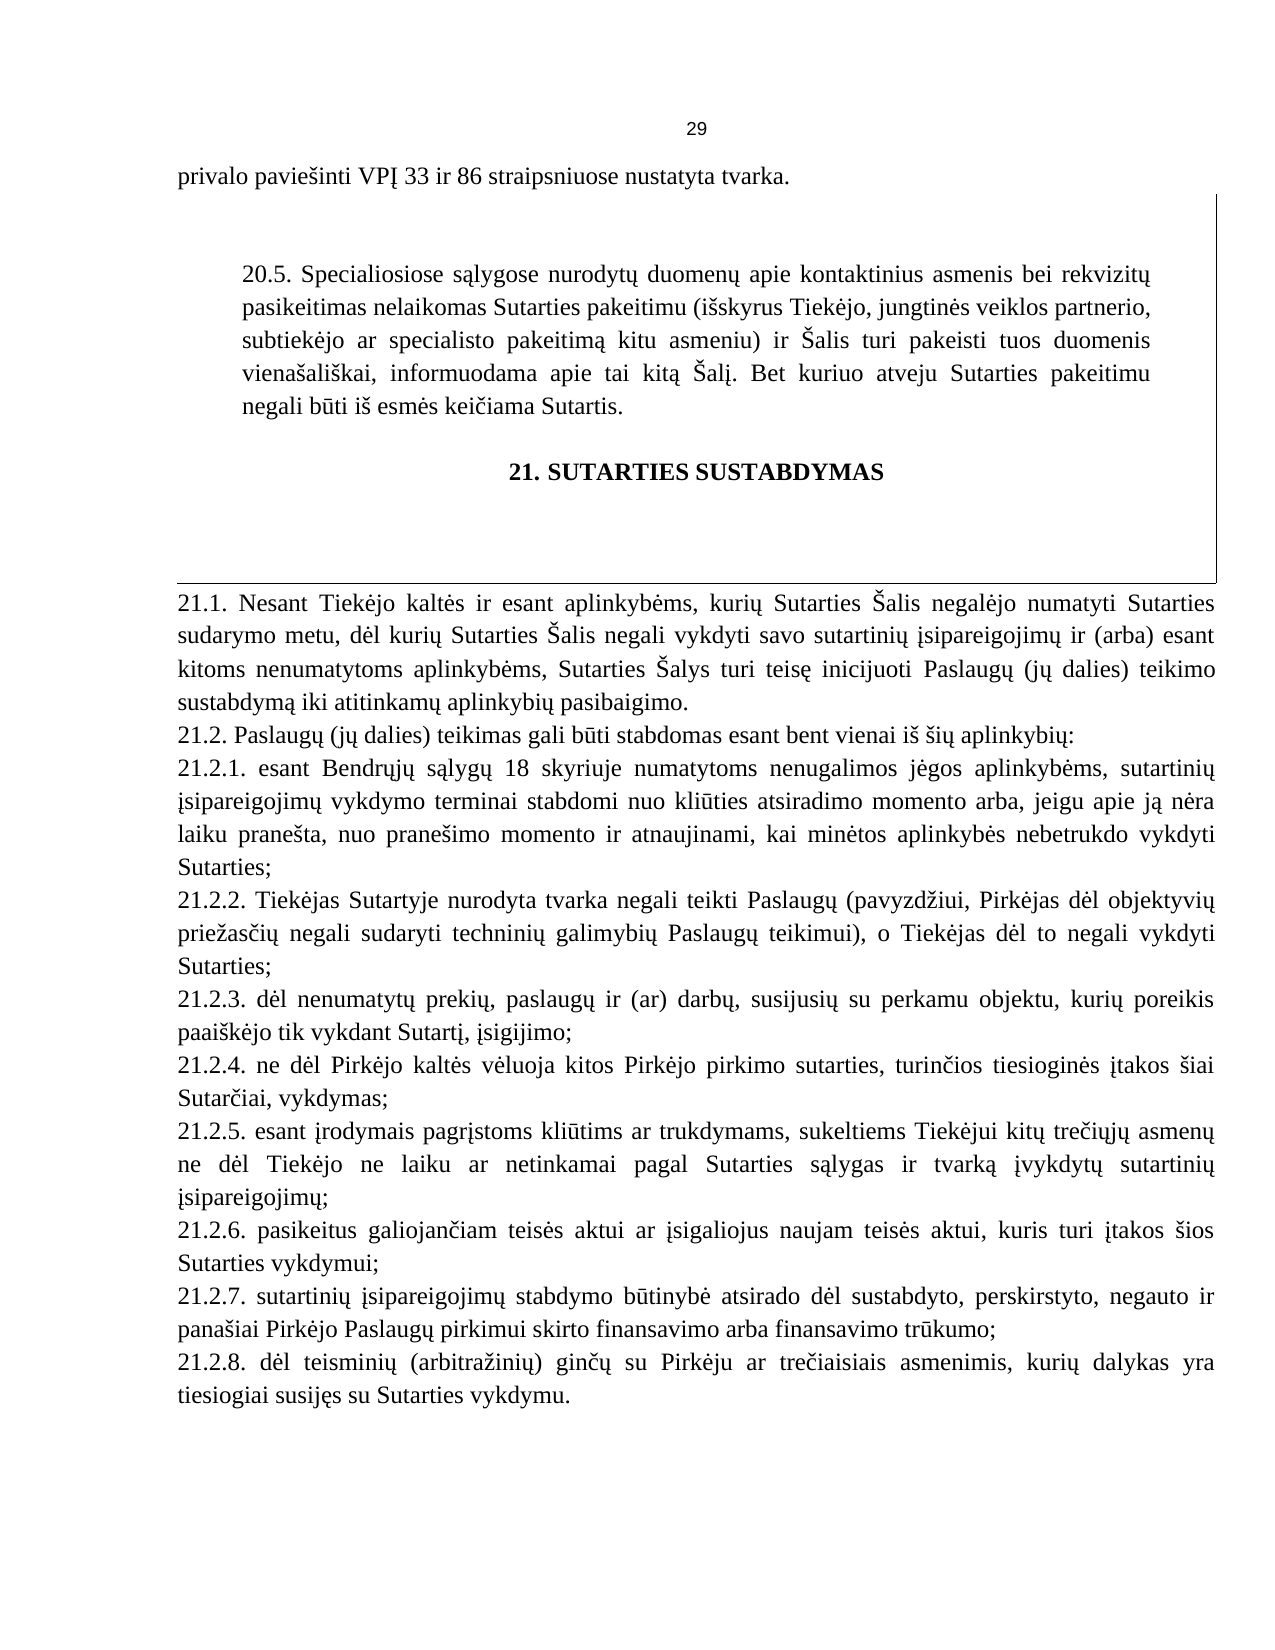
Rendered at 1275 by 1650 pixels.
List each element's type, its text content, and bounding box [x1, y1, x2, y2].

text 21.2.8. dėl teisminių (arbitražinių) ginčų su Pirkėju ar trečiaisiais asmenimis, kurių dalykas yra tiesiogiai susijęs su Sutarties vykdymu. [177, 1347, 1216, 1409]
text 21.2.6. pasikeitus galiojančiam teisės aktui ar įsigaliojus naujam teisės aktui, kuris turi įtakos šios Sutarties vykdymui; [177, 1215, 1216, 1277]
text 21.2.5. esant įrodymais pagrįstoms kliūtims ar trukdymams, sukeltiems Tiekėjui kitų trečiųjų asmenų ne dėl Tiekėjo ne laiku ar netinkamai pagal Sutarties sąlygas ir tvarką įvykdytų sutartinių įsipareigojimų; [177, 1116, 1216, 1211]
text 21.2.3. dėl nenumatytų prekių, paslaugų ir (ar) darbų, susijusių su perkamu objektu, kurių poreikis paaiškėjo tik vykdant Sutartį, įsigijimo; [177, 984, 1216, 1046]
text 21.2.7. sutartinių įsipareigojimų stabdymo būtinybė atsirado dėl sustabdyto, perskirstyto, negauto ir panašiai Pirkėjo Paslaugų pirkimui skirto finansavimo arba finansavimo trūkumo; [177, 1281, 1216, 1343]
text 21.2.1. esant Bendrųjų sąlygų 18 skyriuje numatytoms nenugalimos jėgos aplinkybėms, sutartinių įsipareigojimų vykdymo terminai stabdomi nuo kliūties atsiradimo momento arba, jeigu apie ją nėra laiku pranešta, nuo pranešimo momento ir atnaujinami, kai minėtos aplinkybės nebetrukdo vykdyti Sutarties; [177, 753, 1216, 881]
text 21.1. Nesant Tiekėjo kaltės ir esant aplinkybėms, kurių Sutarties Šalis negalėjo numatyti Sutarties sudarymo metu, dėl kurių Sutarties Šalis negali vykdyti savo sutartinių įsipareigojimų ir (arba) esant kitoms nenumatytoms aplinkybėms, Sutarties Šalys turi teisę inicijuoti Paslaugų (jų dalies) teikimo sustabdymą iki atitinkamų aplinkybių pasibaigimo. [177, 588, 1216, 715]
text 21.2.4. ne dėl Pirkėjo kaltės vėluoja kitos Pirkėjo pirkimo sutarties, turinčios tiesioginės įtakos šiai Sutarčiai, vykdymas; [177, 1050, 1216, 1112]
text 20.5. Specialiosiose sąlygose nurodytų duomenų apie kontaktinius asmenis bei rekvizitų pasikeitimas nelaikomas Sutarties pakeitimu (išskyrus Tiekėjo, jungtinės veiklos partnerio, subtiekėjo ar specialisto pakeitimą kitu asmeniu) ir Šalis turi pakeisti tuos duomenis vienašališkai, informuodama apie tai kitą Šalį. Bet kuriuo atveju Sutarties pakeitimu negali būti iš esmės keičiama Sutartis. [177, 194, 1216, 392]
text 21.2. Paslaugų (jų dalies) teikimas gali būti stabdomas esant bent vienai iš šių aplinkybių: [177, 720, 1216, 748]
text 21.2.2. Tiekėjas Sutartyje nurodyta tvarka negali teikti Paslaugų (pavyzdžiui, Pirkėjas dėl objektyvių priežasčių negali sudaryti techninių galimybių Paslaugų teikimui), o Tiekėjas dėl to negali vykdyti Sutarties; [177, 885, 1216, 979]
text 21. Sutarties sUSTABDYMAS [177, 392, 1216, 486]
text privalo paviešinti VPĮ 33 ir 86 straipsniuose nustatyta tvarka. [177, 161, 1216, 190]
